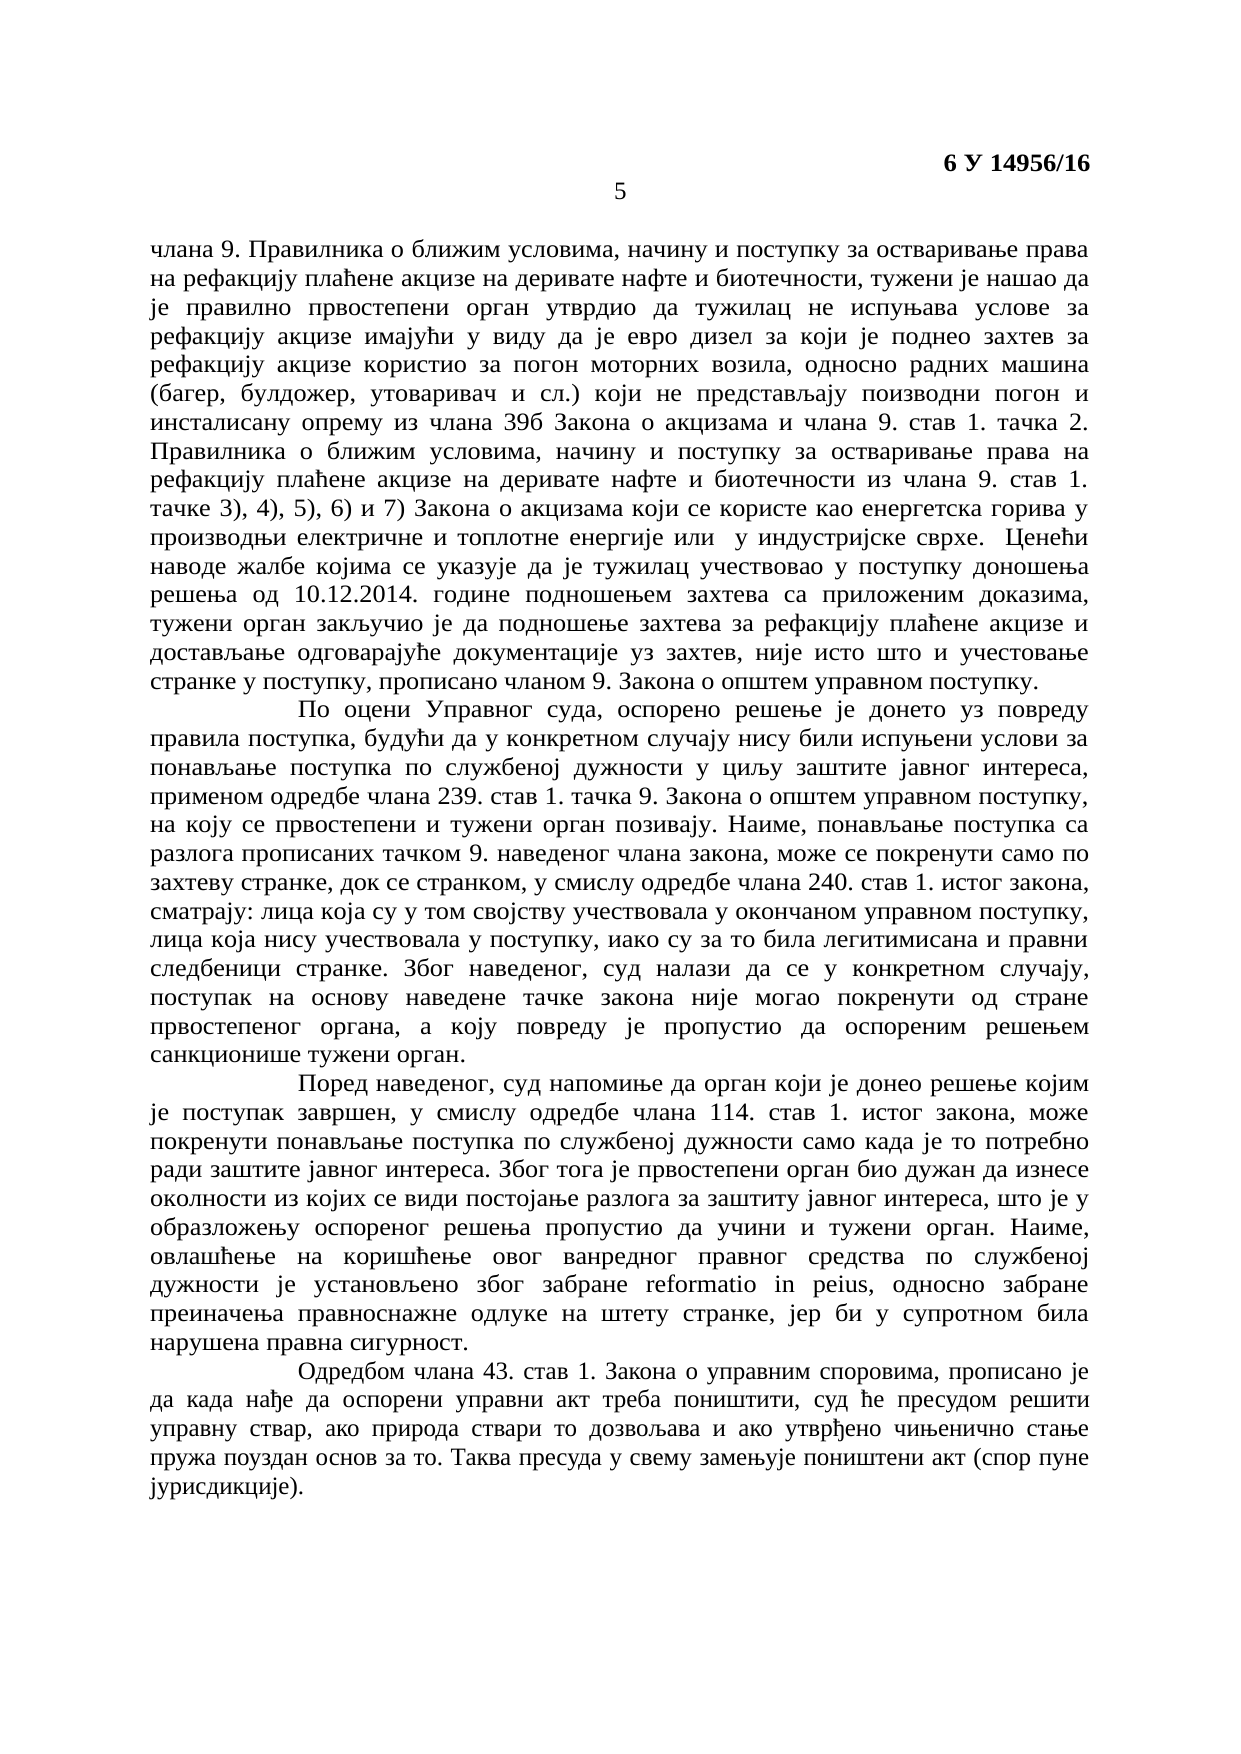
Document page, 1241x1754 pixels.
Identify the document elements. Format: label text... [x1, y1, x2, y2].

text члана 9. Правилника о ближим условима, начину и поступку за остваривање права на рефакцију плаћене акцизе на деривате нафте и биотечности, тужени је нашао да је правилно првостепени орган утврдио да тужилац не испуњава услове за рефакцију акцизе имајући у виду да је евро дизел за који је поднео захтев за рефакцију акцизе користио за погон моторних возила, односно радних машина (багер, булдожер, утоваривач и сл.) који не представљају поизводни погон и инсталисану опрему из члана 39б Закона о акцизама и члана 9. став 1. тачка 2. Правилника о ближим условима, начину и поступку за остваривање права на рефакцију плаћене акцизе на деривате нафте и биотечности из члана 9. став 1. тачке 3), 4), 5), 6) и 7) Закона о акцизама који се користе као енергетска горива у производњи електричне и топлотне енергије или у индустријске сврхе. Ценећи наводе жалбе којима се указује да је тужилац учествовао у поступку доношења решења од 10.12.2014. године подношењем захтева са приложеним доказима, тужени орган закључио је да подношење захтева за рефакцију плаћене акцизе и достављање одговарајуће документације уз захтев, није исто што и учестовање странке у поступку, прописано чланом 9. Закона о општем управном поступку. [150, 234, 1090, 694]
text По оцени Управног суда, оспорено решење је донето уз повреду правила поступка, будући да у конкретном случају нису били испуњени услови за понављање поступка по службеној дужности у циљу заштите јавног интереса, применом одредбе члана 239. став 1. тачка 9. Закона о општем управном поступку, на коју се првостепени и тужени орган позивају. Наиме, понављање поступка са разлога прописаних тачком 9. наведеног члана закона, може се покренути само по захтеву странке, док се странком, у смислу одредбе члана 240. став 1. истог закона, сматрају: лица која су у том својству учествовала у окончаном управном поступку, лица која нису учествовала у поступку, иако су за то била легитимисана и правни следбеници странке. Због наведеног, суд налази да се у конкретном случају, поступак на основу наведене тачке закона није могао покренути од стране првостепеног органа, а коју повреду је пропустио да оспореним решењем санкционише тужени орган. [150, 694, 1090, 1068]
text Поред наведеног, суд напомиње да орган који је донео решење којим је поступак завршен, у смислу одредбе члана 114. став 1. истог закона, може покренути понављање поступка по службеној дужности само када је то потребно ради заштите јавног интереса. Због тога је првостепени орган био дужан да изнесе околности из којих се види постојање разлога за заштиту јавног интереса, што је у образложењу оспореног решења пропустио да учини и тужени орган. Наиме, овлашћење на коришћење овог ванредног правног средства по службеној дужности је установљено због забране reformatio in peius, односно забране преиначења правноснажне одлуке на штету странке, јер би у супротном била нарушена правна сигурност. [150, 1068, 1090, 1356]
text Одредбом члана 43. став 1. Закона о управним споровима, прописано је да када нађе да оспорени управни акт треба поништити, суд ће пресудом решити управну ствар, ако природа ствари то дозвољава и ако утврђено чињенично стање пружа поуздан основ за то. Таква пресуда у свему замењује поништени акт (спор пуне јурисдикције). [150, 1356, 1090, 1499]
